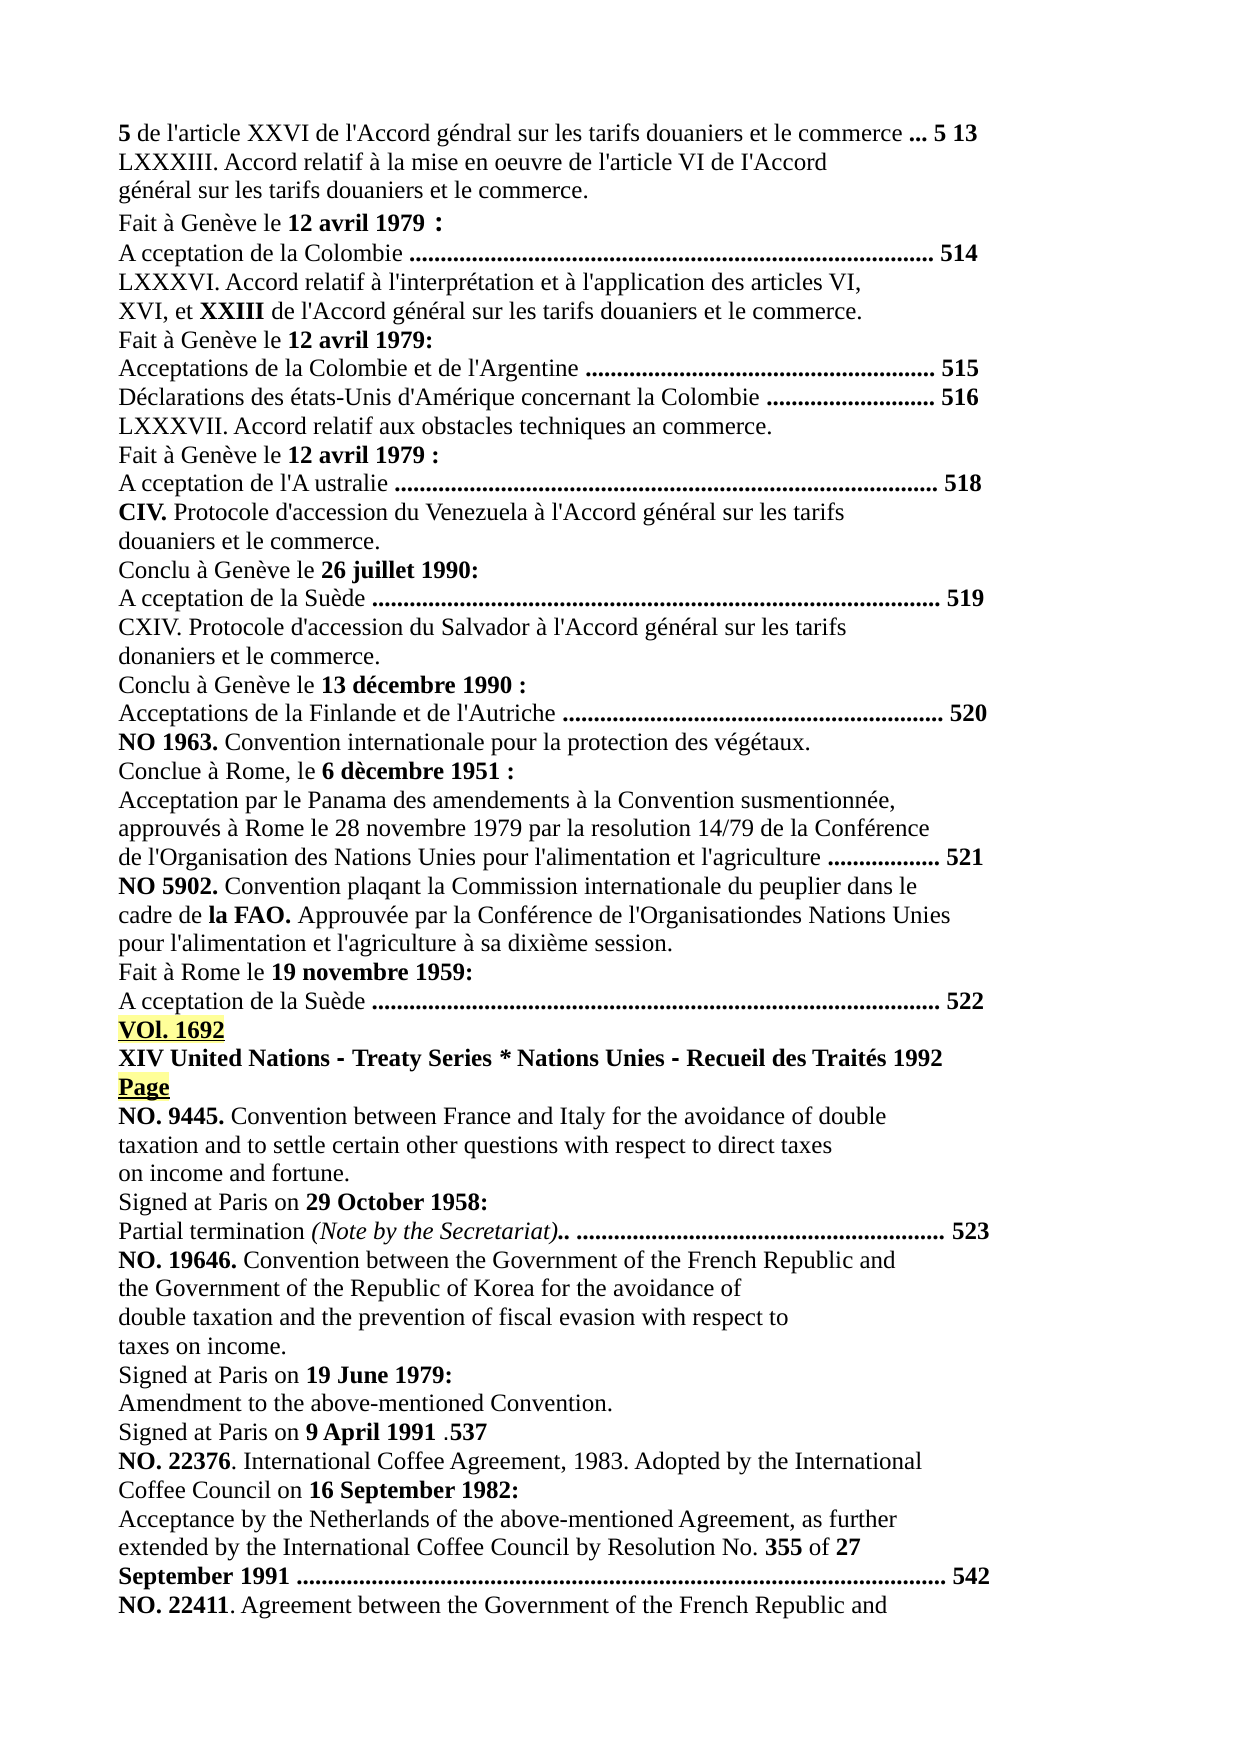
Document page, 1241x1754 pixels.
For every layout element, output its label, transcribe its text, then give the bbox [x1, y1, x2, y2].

text CXIV. Protocole d'accession du Salvador à l'Accord général sur les tarifs [118, 612, 1122, 641]
text cadre de la FAO. Approuvée par la Conférence de l'Organisationdes Nations Unies [118, 900, 1122, 928]
text LXXXIII. Accord relatif à la mise en oeuvre de l'article VI de I'Accord [118, 147, 1122, 176]
text douaniers et le commerce. [118, 526, 1122, 555]
text NO 5902. Convention plaqant la Commission internationale du peuplier dans le [118, 871, 1122, 900]
text the Government of the Republic of Korea for the avoidance of [118, 1273, 1122, 1302]
text Fait à Genève le 12 avril 1979: [118, 325, 1122, 353]
text Déclarations des états-Unis d'Amérique concernant la Colombie ........................... 516 [118, 382, 1122, 411]
text CIV. Protocole d'accession du Venezuela à l'Accord général sur les tarifs [118, 497, 1122, 526]
text A cceptation de l'A ustralie ....................................................................................... 518 [118, 468, 1122, 497]
text LXXXVI. Accord relatif à l'interprétation et à l'application des articles VI, [118, 267, 1122, 296]
text pour l'alimentation et l'agriculture à sa dixième session. [118, 928, 1122, 957]
text A cceptation de la Colombie .................................................................................... 514 [118, 238, 1122, 267]
text on income and fortune. [118, 1158, 1122, 1187]
text Acceptation par le Panama des amendements à la Convention susmentionnée, [118, 785, 1122, 813]
text Fait à Rome le 19 novembre 1959: [118, 957, 1122, 986]
text Signed at Paris on 19 June 1979: [118, 1360, 1122, 1388]
text approuvés à Rome le 28 novembre 1979 par la resolution 14/79 de la Conférence [118, 813, 1122, 842]
text NO. 19646. Convention between the Government of the French Republic and [118, 1245, 1122, 1273]
text September 1991 ........................................................................................................ 542 [118, 1561, 1122, 1590]
text Signed at Paris on 29 October 1958: [118, 1187, 1122, 1216]
text NO. 22411. Agreement between the Government of the French Republic and [118, 1590, 1122, 1619]
text Signed at Paris on 9 April 1991 .537 [118, 1417, 1122, 1446]
text XVI, et XXIII de l'Accord général sur les tarifs douaniers et le commerce. [118, 296, 1122, 325]
text Coffee Council on 16 September 1982: [118, 1475, 1122, 1504]
text double taxation and the prevention of fiscal evasion with respect to [118, 1302, 1122, 1331]
text donaniers et le commerce. [118, 641, 1122, 670]
text LXXXVII. Accord relatif aux obstacles techniques an commerce. [118, 411, 1122, 440]
text NO. 9445. Convention between France and Italy for the avoidance of double [118, 1101, 1122, 1130]
text Partial termination (Note by the Secretariat).. ........................................................... 523 [118, 1216, 1122, 1245]
text Acceptations de la Finlande et de l'Autriche ............................................................. 520 [118, 698, 1122, 727]
text Amendment to the above-mentioned Convention. [118, 1388, 1122, 1417]
text NO 1963. Convention internationale pour la protection des végétaux. [118, 727, 1122, 756]
text Conclu à Genève le 26 juillet 1990: [118, 555, 1122, 583]
text général sur les tarifs douaniers et le commerce. [118, 176, 1122, 204]
text NO. 22376. International Coffee Agreement, 1983. Adopted by the International [118, 1446, 1122, 1475]
text taxes on income. [118, 1331, 1122, 1360]
text Conclu à Genève le 13 décembre 1990 : [118, 670, 1122, 698]
text Acceptance by the Netherlands of the above-mentioned Agreement, as further [118, 1504, 1122, 1532]
text 5 de l'article XXVI de l'Accord géndral sur les tarifs douaniers et le commerce ... 5 13 [118, 118, 1122, 147]
text extended by the International Coffee Council by Resolution No. 355 of 27 [118, 1532, 1122, 1561]
text XIV United Nations - Treaty Series * Nations Unies - Recueil des Traités 1992 [118, 1043, 1122, 1072]
text Conclue à Rome, le 6 dècembre 1951 : [118, 756, 1122, 785]
text A cceptation de la Suède ........................................................................................... 522 [118, 986, 1122, 1015]
text taxation and to settle certain other questions with respect to direct taxes [118, 1130, 1122, 1158]
text VOl. 1692 [118, 1015, 1122, 1043]
text Acceptations de la Colombie et de l'Argentine ........................................................ 515 [118, 353, 1122, 382]
text Fait à Genève le 12 avril 1979 : [118, 440, 1122, 468]
text Fait à Genève le 12 avril 1979 : [118, 204, 1122, 238]
text Page [118, 1072, 1122, 1101]
text de l'Organisation des Nations Unies pour l'alimentation et l'agriculture .................. 521 [118, 842, 1122, 871]
text A cceptation de la Suède ........................................................................................... 519 [118, 583, 1122, 612]
